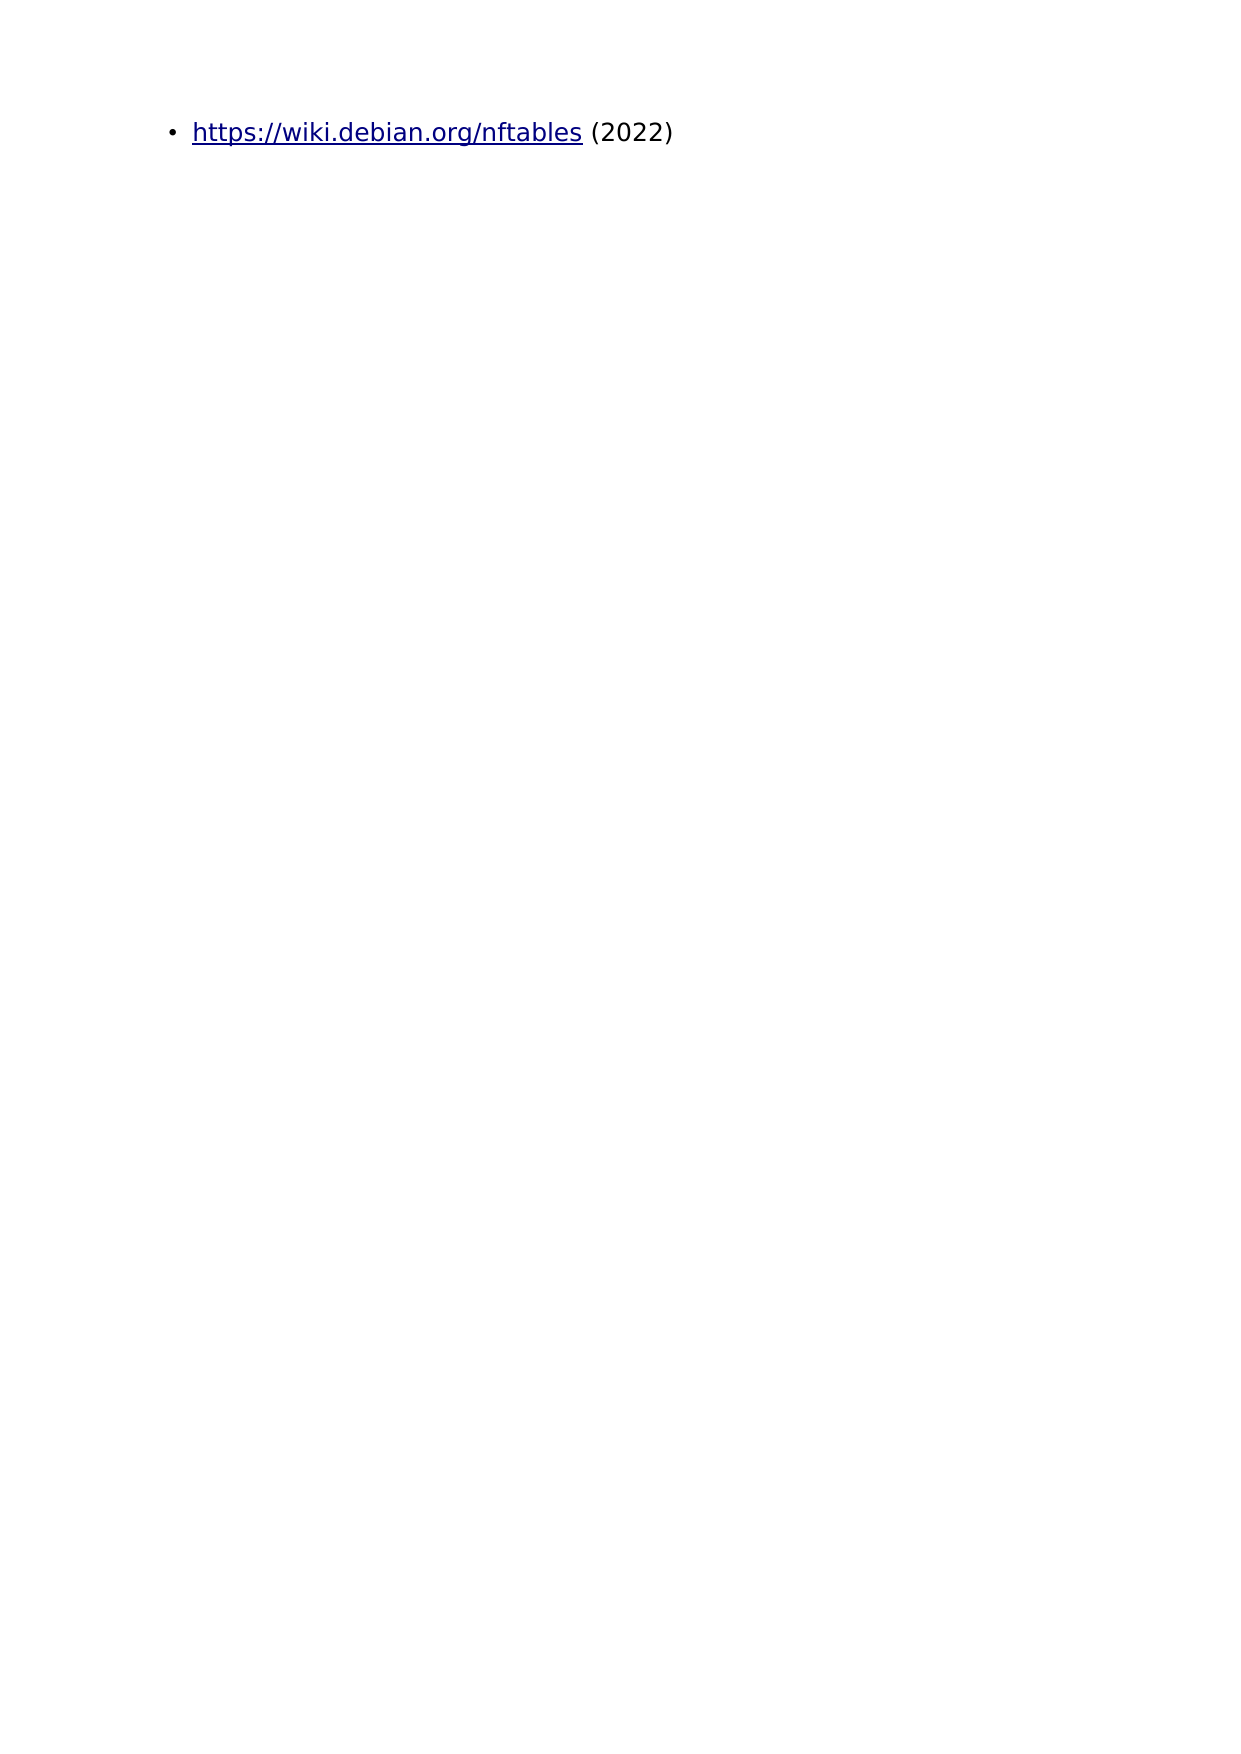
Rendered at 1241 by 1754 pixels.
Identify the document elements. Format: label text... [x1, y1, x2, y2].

list https://wiki.debian.org/nftables (2022) [177, 118, 1122, 147]
